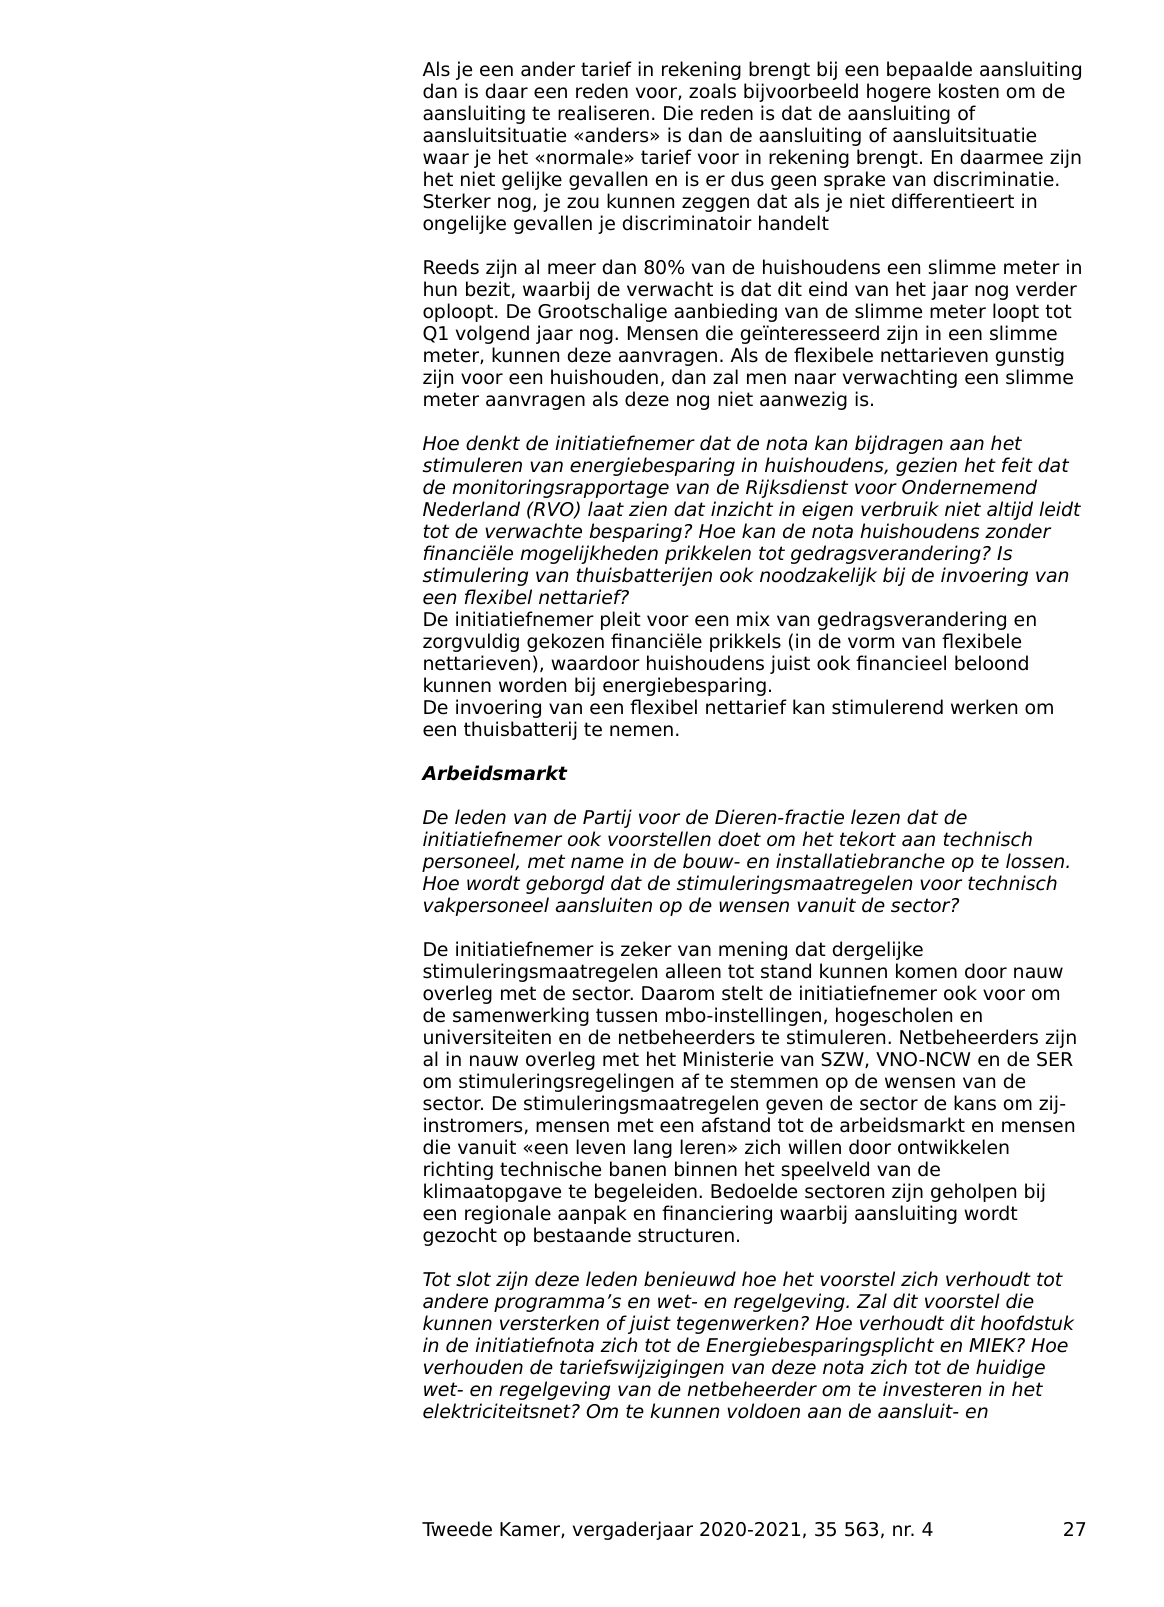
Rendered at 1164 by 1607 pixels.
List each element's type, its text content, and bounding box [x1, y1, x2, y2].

text De leden van de Partij voor de Dieren-fractie lezen dat de initiatiefnemer ook voorstellen doet om het tekort aan technisch personeel, met name in de bouw- en installatiebranche op te lossen. Hoe wordt geborgd dat de stimuleringsmaatregelen voor technisch vakpersoneel aansluiten op de wensen vanuit de sector? [422, 807, 1087, 917]
text De initiatiefnemer is zeker van mening dat dergelijke stimuleringsmaatregelen alleen tot stand kunnen komen door nauw overleg met de sector. Daarom stelt de initiatiefnemer ook voor om de samenwerking tussen mbo-instellingen, hogescholen en universiteiten en de netbeheerders te stimuleren. Netbeheerders zijn al in nauw overleg met het Ministerie van SZW, VNO-NCW en de SER om stimuleringsregelingen af te stemmen op de wensen van de sector. De stimuleringsmaatregelen geven de sector de kans om zij-instromers, mensen met een afstand tot de arbeidsmarkt en mensen die vanuit «een leven lang leren» zich willen door ontwikkelen richting technische banen binnen het speelveld van de klimaatopgave te begeleiden. Bedoelde sectoren zijn geholpen bij een regionale aanpak en financiering waarbij aansluiting wordt gezocht op bestaande structuren. [422, 939, 1087, 1247]
text De invoering van een flexibel nettarief kan stimulerend werken om een thuisbatterij te nemen. [422, 697, 1087, 741]
text De initiatiefnemer pleit voor een mix van gedragsverandering en zorgvuldig gekozen financiële prikkels (in de vorm van flexibele nettarieven), waardoor huishoudens juist ook financieel beloond kunnen worden bij energiebesparing. [422, 609, 1087, 697]
text Tot slot zijn deze leden benieuwd hoe het voorstel zich verhoudt tot andere programma’s en wet- en regelgeving. Zal dit voorstel die kunnen versterken of juist tegenwerken? Hoe verhoudt dit hoofdstuk in de initiatiefnota zich tot de Energiebesparingsplicht en MIEK? Hoe verhouden de tariefswijzigingen van deze nota zich tot de huidige wet- en regelgeving van de netbeheerder om te investeren in het elektriciteitsnet? Om te kunnen voldoen aan de aansluit- en [422, 1269, 1087, 1423]
subtitle Arbeidsmarkt [422, 763, 1087, 785]
text Als je een ander tarief in rekening brengt bij een bepaalde aansluiting dan is daar een reden voor, zoals bijvoorbeeld hogere kosten om de aansluiting te realiseren. Die reden is dat de aansluiting of aansluitsituatie «anders» is dan de aansluiting of aansluitsituatie waar je het «normale» tarief voor in rekening brengt. En daarmee zijn het niet gelijke gevallen en is er dus geen sprake van discriminatie. Sterker nog, je zou kunnen zeggen dat als je niet differentieert in ongelijke gevallen je discriminatoir handelt [422, 59, 1087, 235]
text Reeds zijn al meer dan 80% van de huishoudens een slimme meter in hun bezit, waarbij de verwacht is dat dit eind van het jaar nog verder oploopt. De Grootschalige aanbieding van de slimme meter loopt tot Q1 volgend jaar nog. Mensen die geïnteresseerd zijn in een slimme meter, kunnen deze aanvragen. Als de flexibele nettarieven gunstig zijn voor een huishouden, dan zal men naar verwachting een slimme meter aanvragen als deze nog niet aanwezig is. [422, 257, 1087, 411]
text Hoe denkt de initiatiefnemer dat de nota kan bijdragen aan het stimuleren van energiebesparing in huishoudens, gezien het feit dat de monitoringsrapportage van de Rijksdienst voor Ondernemend Nederland (RVO) laat zien dat inzicht in eigen verbruik niet altijd leidt tot de verwachte besparing? Hoe kan de nota huishoudens zonder financiële mogelijkheden prikkelen tot gedragsverandering? Is stimulering van thuisbatterijen ook noodzakelijk bij de invoering van een flexibel nettarief? [422, 433, 1087, 609]
